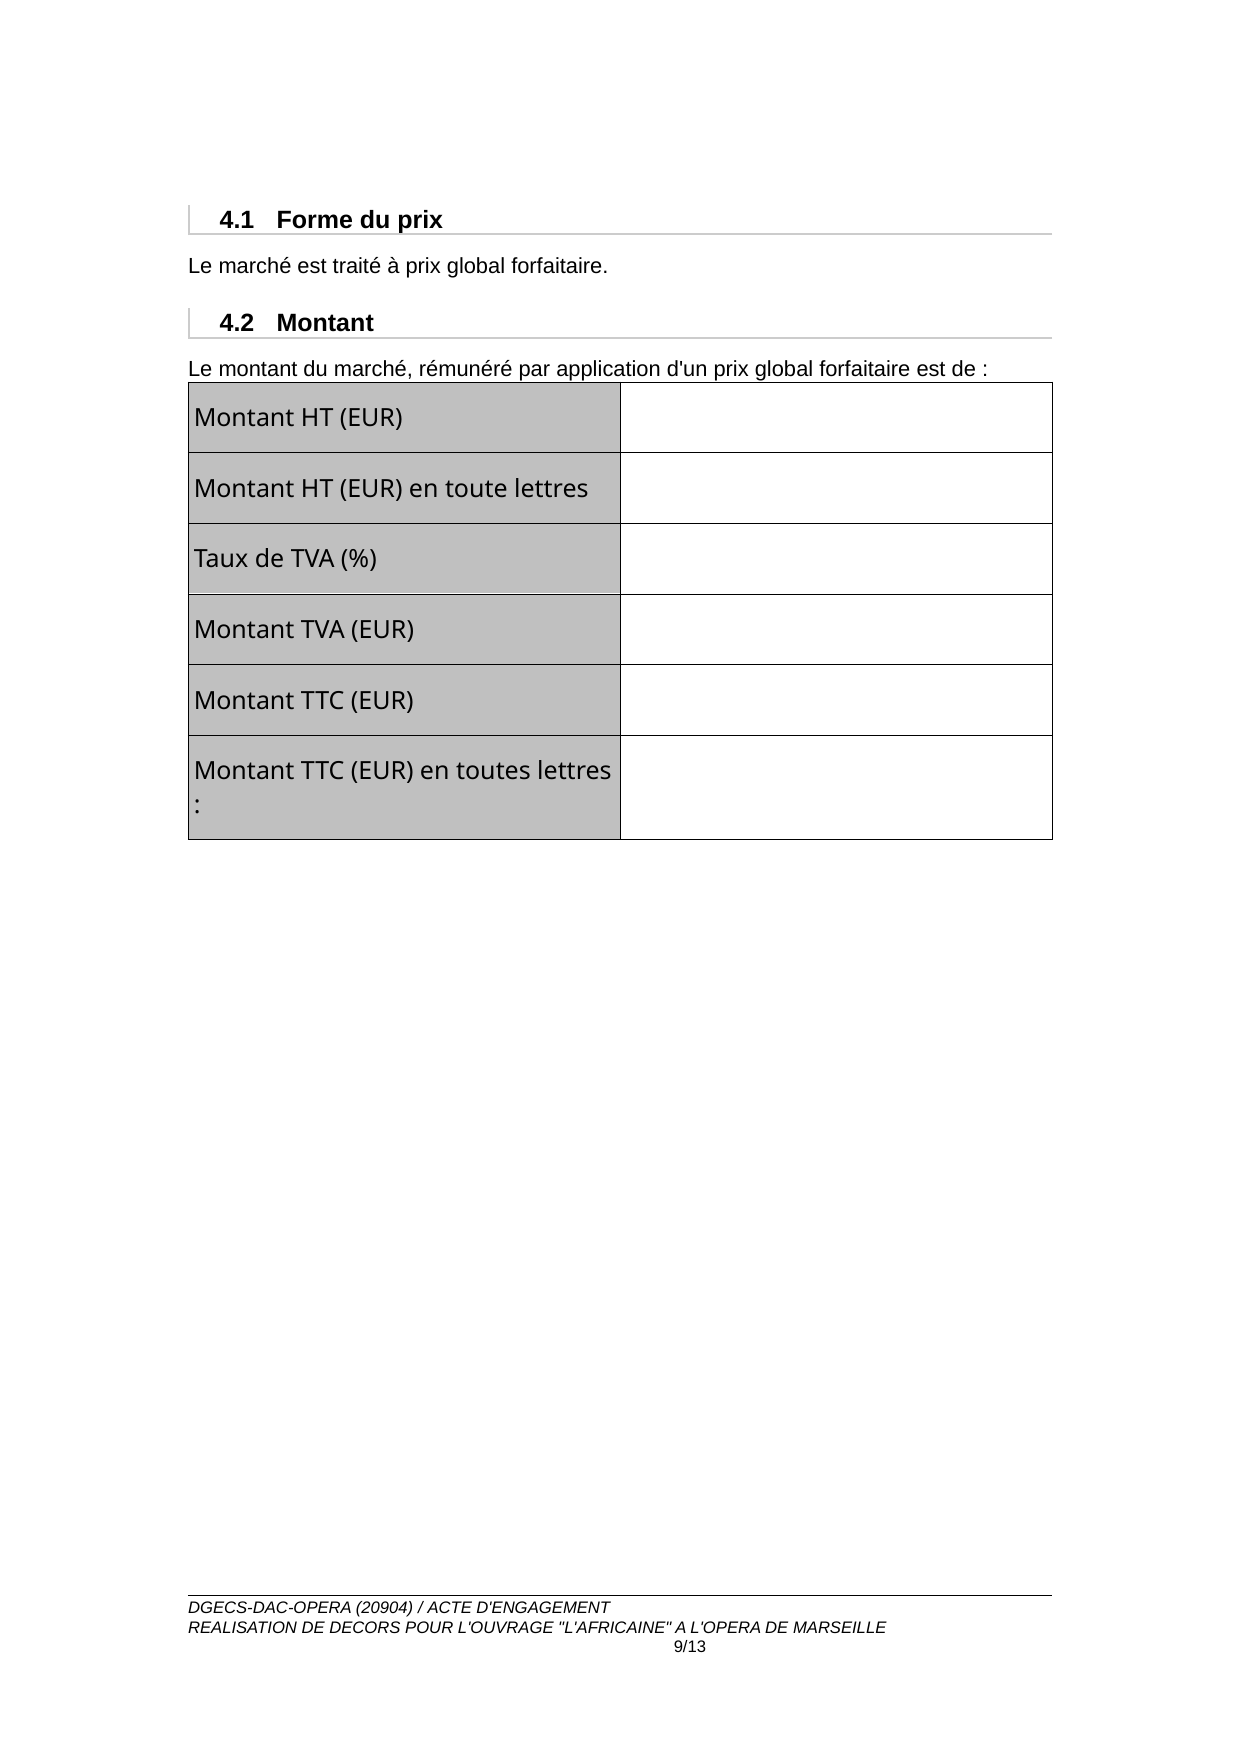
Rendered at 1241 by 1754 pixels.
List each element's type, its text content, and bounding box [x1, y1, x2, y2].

table_cell Montant TTC (EUR) en toutes lettres : [189, 736, 620, 839]
table_cell Montant TTC (EUR) [189, 665, 620, 735]
text Le montant du marché, rémunéré par application d'un prix global forfaitaire est de : [188, 356, 1052, 382]
table_cell Montant TVA (EUR) [189, 595, 620, 664]
table_cell Taux de TVA (%) [189, 524, 620, 593]
table_header [621, 383, 1052, 452]
table_cell [621, 453, 1052, 523]
table_cell [621, 736, 1052, 839]
table_cell [621, 524, 1052, 593]
table_cell [621, 665, 1052, 735]
subtitle Montant [190, 308, 1052, 337]
table_cell [621, 595, 1052, 664]
text Le marché est traité à prix global forfaitaire. [188, 253, 1052, 278]
table_cell Montant HT (EUR) en toute lettres [189, 453, 620, 523]
table_header Montant HT (EUR) [189, 383, 620, 452]
subtitle Forme du prix [188, 204, 1052, 233]
